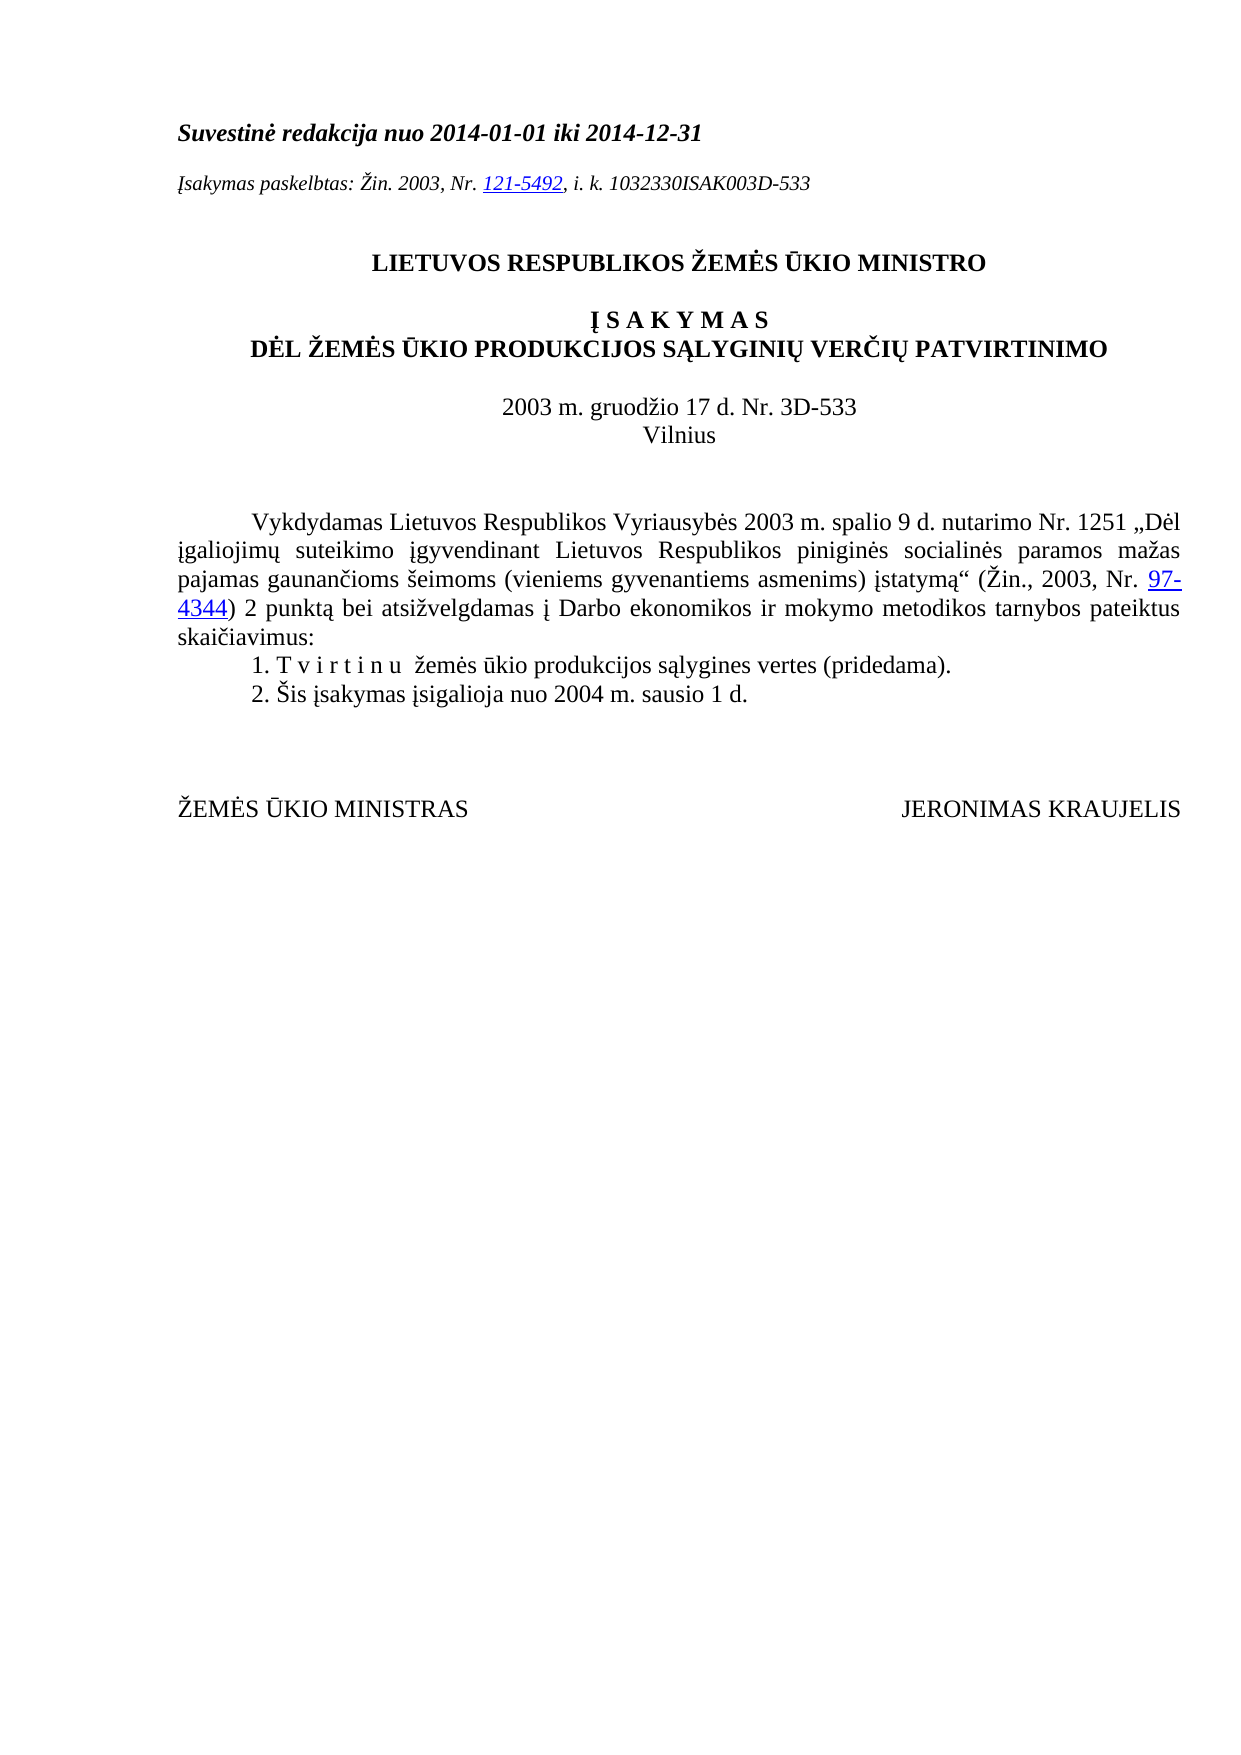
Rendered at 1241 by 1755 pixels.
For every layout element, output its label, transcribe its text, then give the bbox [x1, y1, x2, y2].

text 1. Tvirtinu žemės ūkio produkcijos sąlygines vertes (pridedama). [177, 650, 1181, 679]
text DĖL ŽEMĖS ŪKIO PRODUKCIJOS SĄLYGINIŲ VERČIŲ PATVIRTINIMO [177, 334, 1181, 363]
text Į S A K Y M A S [177, 305, 1181, 334]
text 2. Šis įsakymas įsigalioja nuo 2004 m. sausio 1 d. [177, 679, 1181, 708]
text ŽEMĖS ŪKIO Ministras Jeronimas Kraujelis [177, 794, 1181, 823]
text Suvestinė redakcija nuo 2014-01-01 iki 2014-12-31 [177, 118, 1181, 147]
text Vilnius [177, 420, 1181, 449]
text 2003 m. gruodžio 17 d. Nr. 3D-533 [177, 392, 1181, 420]
text Vykdydamas Lietuvos Respublikos Vyriausybės 2003 m. spalio 9 d. nutarimo Nr. 1251 „Dėl įgaliojimų suteikimo įgyvendinant Lietuvos Respublikos piniginės socialinės paramos mažas pajamas gaunančioms šeimoms (vieniems gyvenantiems asmenims) įstatymą“ (Žin., 2003, Nr. 97-4344) 2 punktą bei atsižvelgdamas į Darbo ekonomikos ir mokymo metodikos tarnybos pateiktus skaičiavimus: [177, 507, 1181, 650]
text Įsakymas paskelbtas: Žin. 2003, Nr. 121-5492, i. k. 1032330ISAK003D-533 [177, 171, 1181, 195]
text LIETUVOS RESPUBLIKOS ŽEMĖS ŪKIO MINISTRO [177, 248, 1181, 277]
